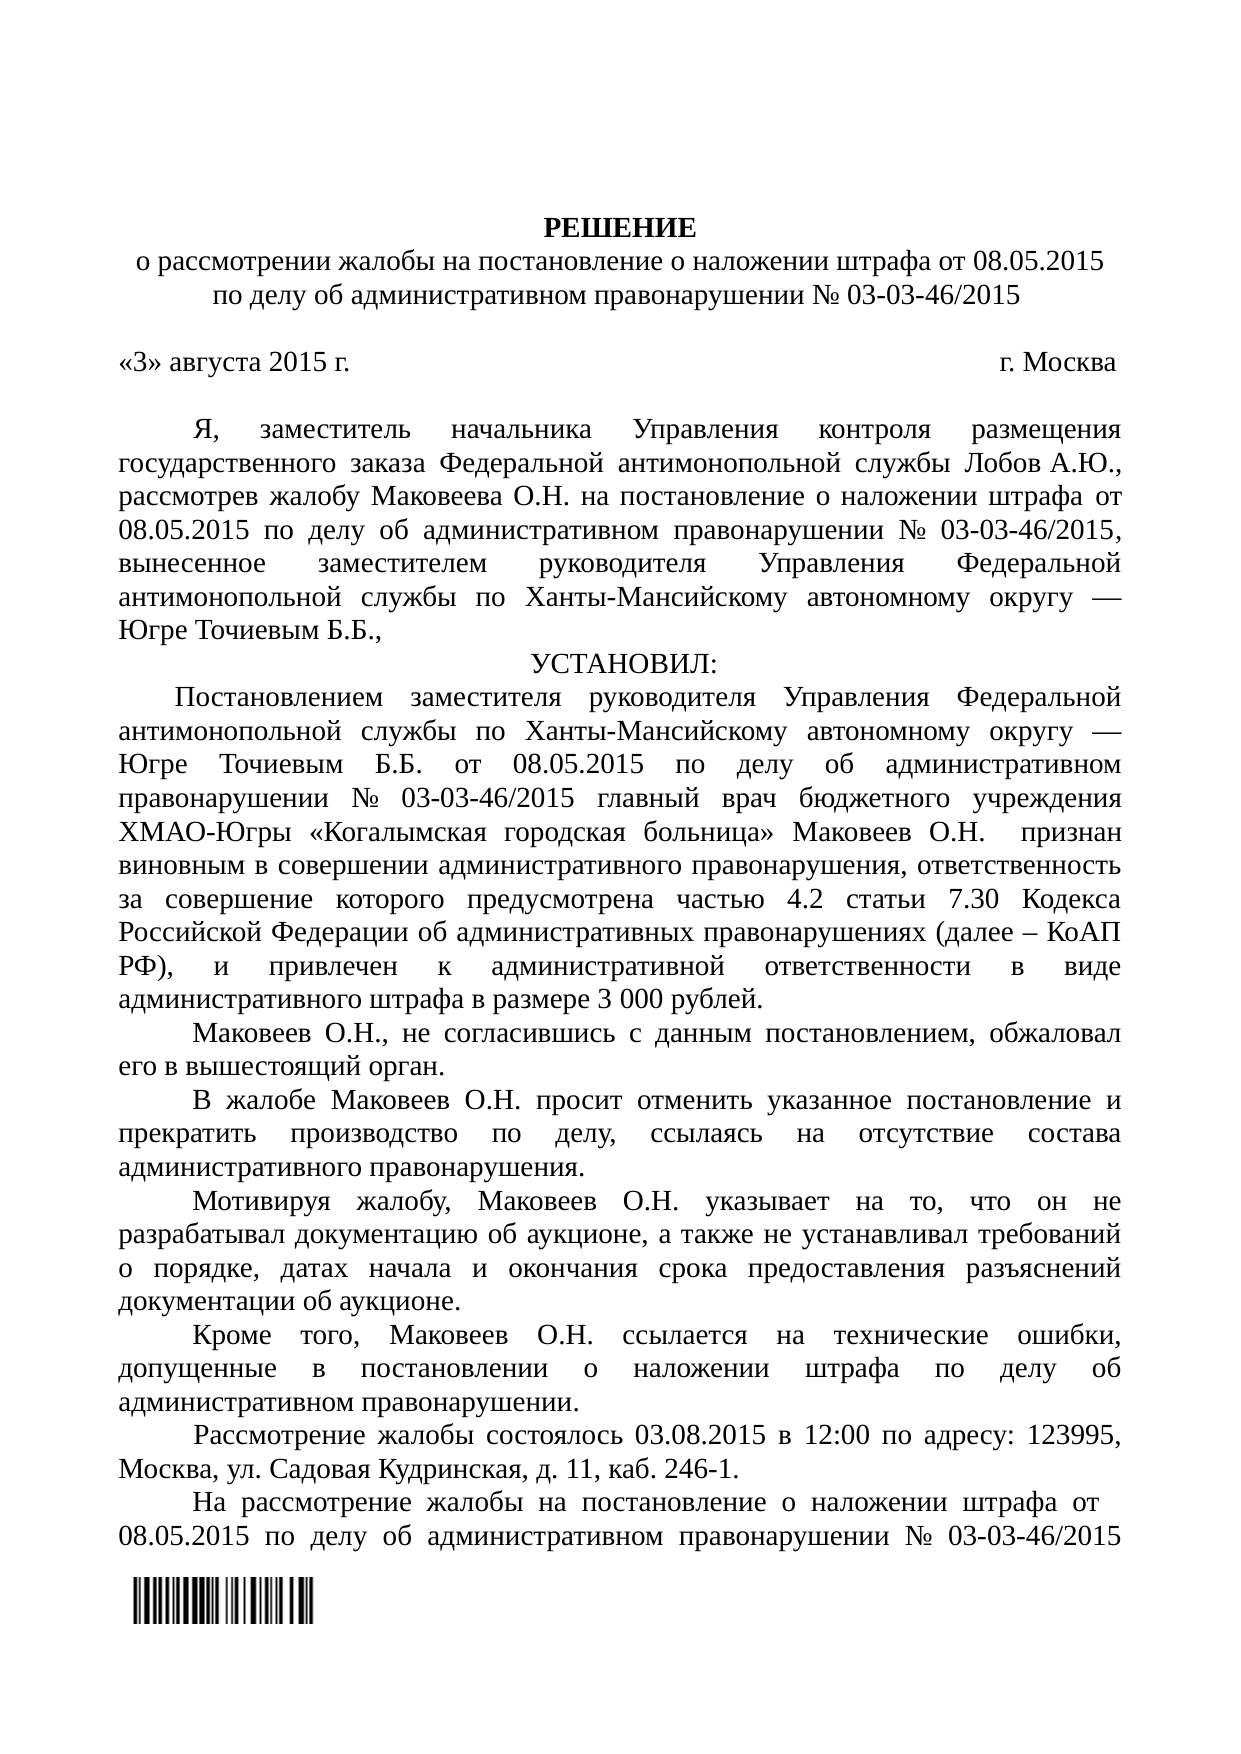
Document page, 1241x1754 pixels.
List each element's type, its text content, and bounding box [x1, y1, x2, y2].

text На рассмотрение жалобы на постановление о наложении штрафа от 08.05.2015 по делу об административном правонарушении № 03-03-46/2015 [118, 1484, 1122, 1552]
picture [118, 1577, 331, 1624]
text УСТАНОВИЛ: [118, 646, 1122, 679]
text Кроме того, Маковеев О.Н. ссылается на технические ошибки, допущенные в постановлении о наложении штрафа по делу об административном правонарушении. [118, 1317, 1122, 1417]
text Постановлением заместителя руководителя Управления Федеральной антимонопольной службы по Ханты-Мансийскому автономному округу — Югре Точиевым Б.Б. от 08.05.2015 по делу об административном правонарушении № 03-03-46/2015 главный врач бюджетного учреждения ХМАО-Югры «Когалымская городская больница» Маковеев О.Н. признан виновным в совершении административного правонарушения, ответственность за совершение которого предусмотрена частью 4.2 статьи 7.30 Кодекса Российской Федерации об административных правонарушениях (далее – КоАП РФ), и привлечен к административной ответственности в виде административного штрафа в размере 3 000 рублей. [118, 679, 1122, 1015]
subtitle РЕШЕНИЕ [118, 210, 1122, 243]
text Маковеев О.Н., не согласившись с данным постановлением, обжаловал его в вышестоящий орган. [118, 1015, 1122, 1082]
text Рассмотрение жалобы состоялось 03.08.2015 в 12:00 по адресу: 123995, Москва, ул. Садовая Кудринская, д. 11, каб. 246-1. [118, 1417, 1122, 1484]
subtitle о рассмотрении жалобы на постановление о наложении штрафа от 08.05.2015 по делу об административном правонарушении № 03-03-46/2015 [118, 243, 1122, 311]
text Мотивируя жалобу, Маковеев О.Н. указывает на то, что он не разрабатывал документацию об аукционе, а также не устанавливал требований о порядке, датах начала и окончания срока предоставления разъяснений документации об аукционе. [118, 1183, 1122, 1317]
text Я, заместитель начальника Управления контроля размещения государственного заказа Федеральной антимонопольной службы Лобов А.Ю., рассмотрев жалобу Маковеева О.Н. на постановление о наложении штрафа от 08.05.2015 по делу об административном правонарушении № 03-03-46/2015, вынесенное заместителем руководителя Управления Федеральной антимонопольной службы по Ханты-Мансийскому автономному округу — Югре Точиевым Б.Б., [118, 411, 1122, 646]
text «3» августа 2015 г. г. Москва [118, 344, 1122, 378]
text В жалобе Маковеев О.Н. просит отменить указанное постановление и прекратить производство по делу, ссылаясь на отсутствие состава административного правонарушения. [118, 1082, 1122, 1183]
